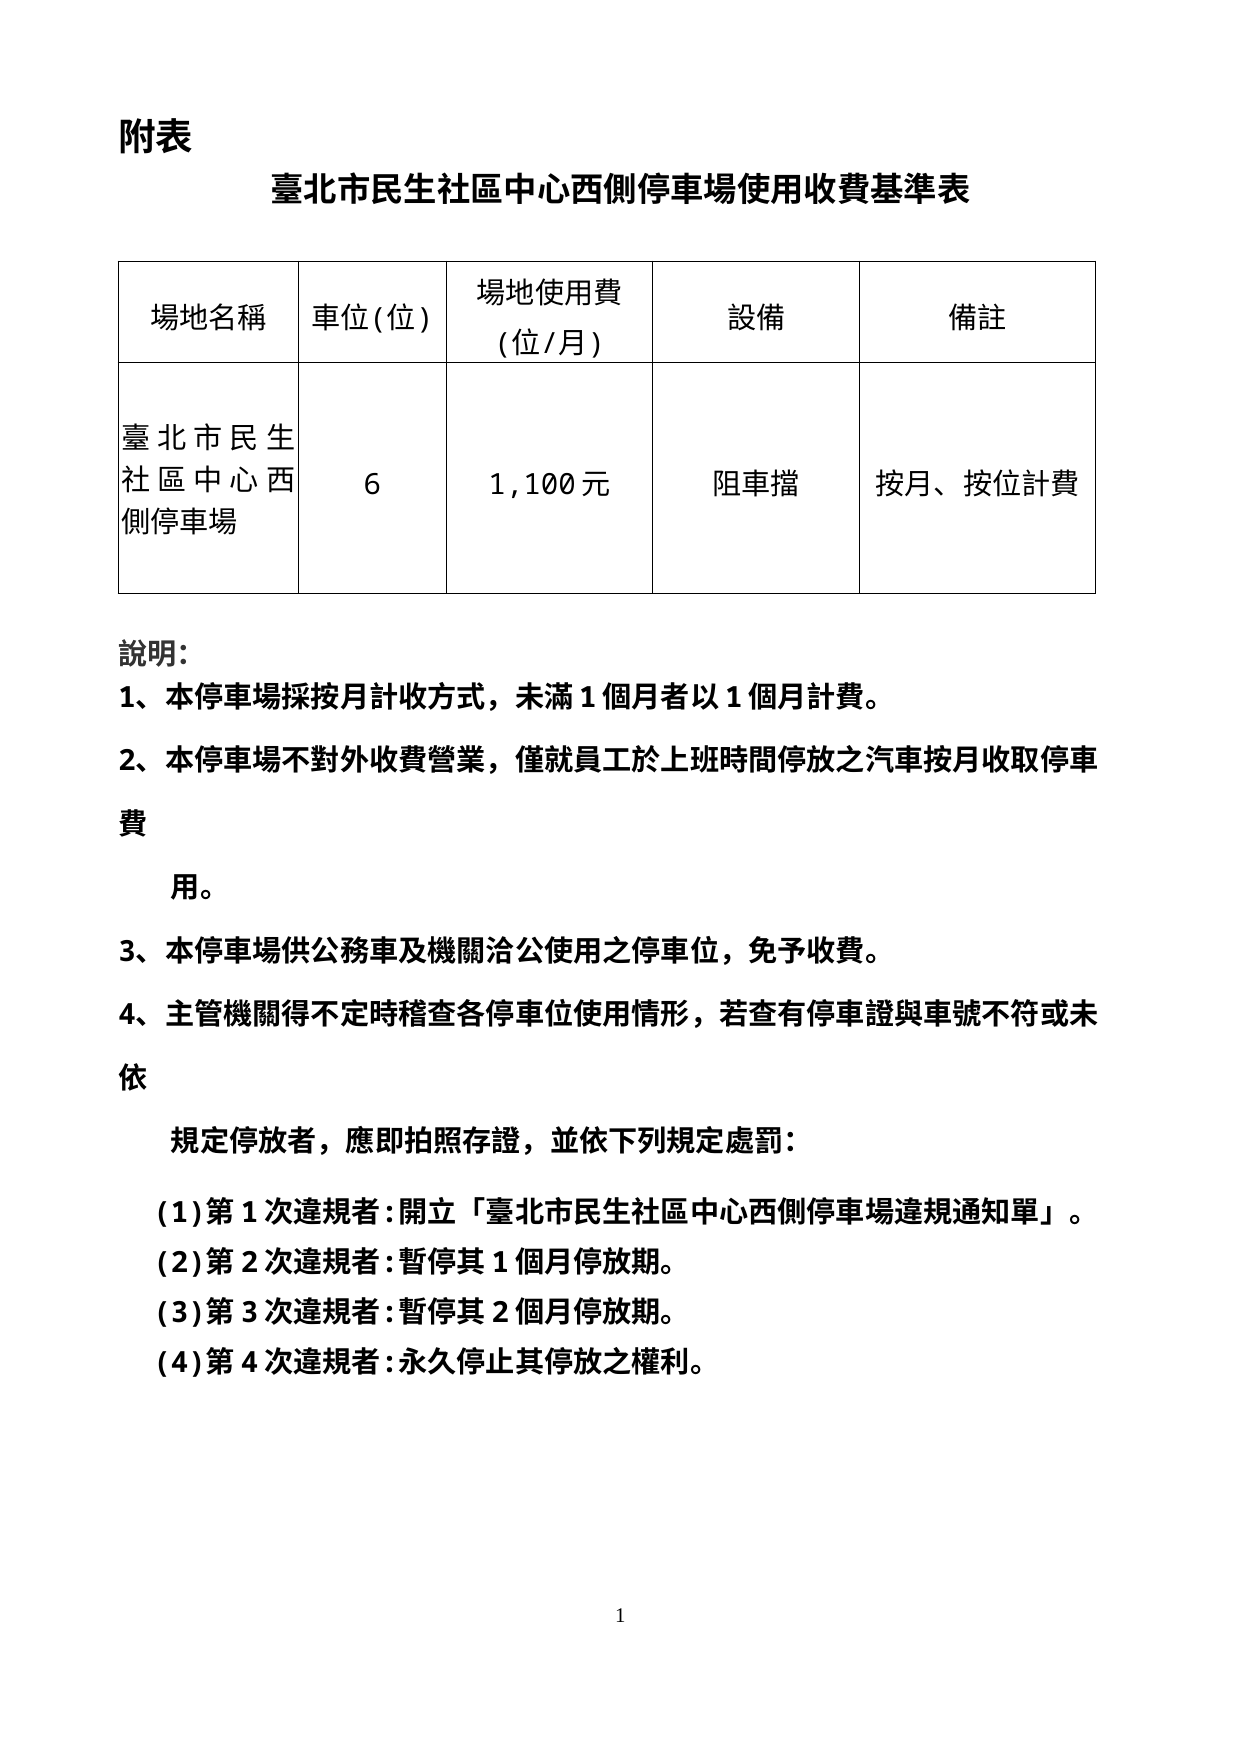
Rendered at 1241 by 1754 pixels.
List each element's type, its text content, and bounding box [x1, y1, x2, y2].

table_header 場地名稱 [119, 262, 298, 362]
text 附表 [118, 106, 1122, 161]
table_cell 臺北市民生社區中心西側停車場 [119, 363, 298, 593]
text (2)第2次違規者:暫停其1個月停放期。 [118, 1231, 1122, 1281]
text 臺北市民生社區中心西側停車場使用收費基準表 [118, 161, 1122, 211]
text 說明： [118, 631, 1122, 673]
text 1、本停車場採按月計收方式，未滿1個月者以1個月計費。 [118, 673, 1122, 716]
text (4)第4次違規者:永久停止其停放之權利。 [118, 1331, 1122, 1381]
table_cell 6 [299, 363, 446, 593]
table_header 備註 [860, 262, 1095, 362]
text 2、本停車場不對外收費營業，僅就員工於上班時間停放之汽車按月收取停車費 [118, 737, 1122, 843]
text 4、主管機關得不定時稽查各停車位使用情形，若查有停車證與車號不符或未依 [118, 991, 1122, 1097]
table_cell 1,100元 [447, 363, 652, 593]
text 規定停放者，應即拍照存證，並依下列規定處罰： [118, 1118, 1122, 1160]
table_cell 阻車擋 [653, 363, 859, 593]
table_header 場地使用費 (位/月) [447, 262, 652, 362]
text 用。 [118, 864, 1122, 906]
table_cell 按月、按位計費 [860, 363, 1095, 593]
text (1)第1次違規者:開立「臺北市民生社區中心西側停車場違規通知單」。 [118, 1181, 1122, 1231]
text (3)第3次違規者:暫停其2個月停放期。 [118, 1281, 1122, 1331]
table_header 車位(位) [299, 262, 446, 362]
text 3、本停車場供公務車及機關洽公使用之停車位，免予收費。 [118, 927, 1122, 969]
table_header 設備 [653, 262, 859, 362]
